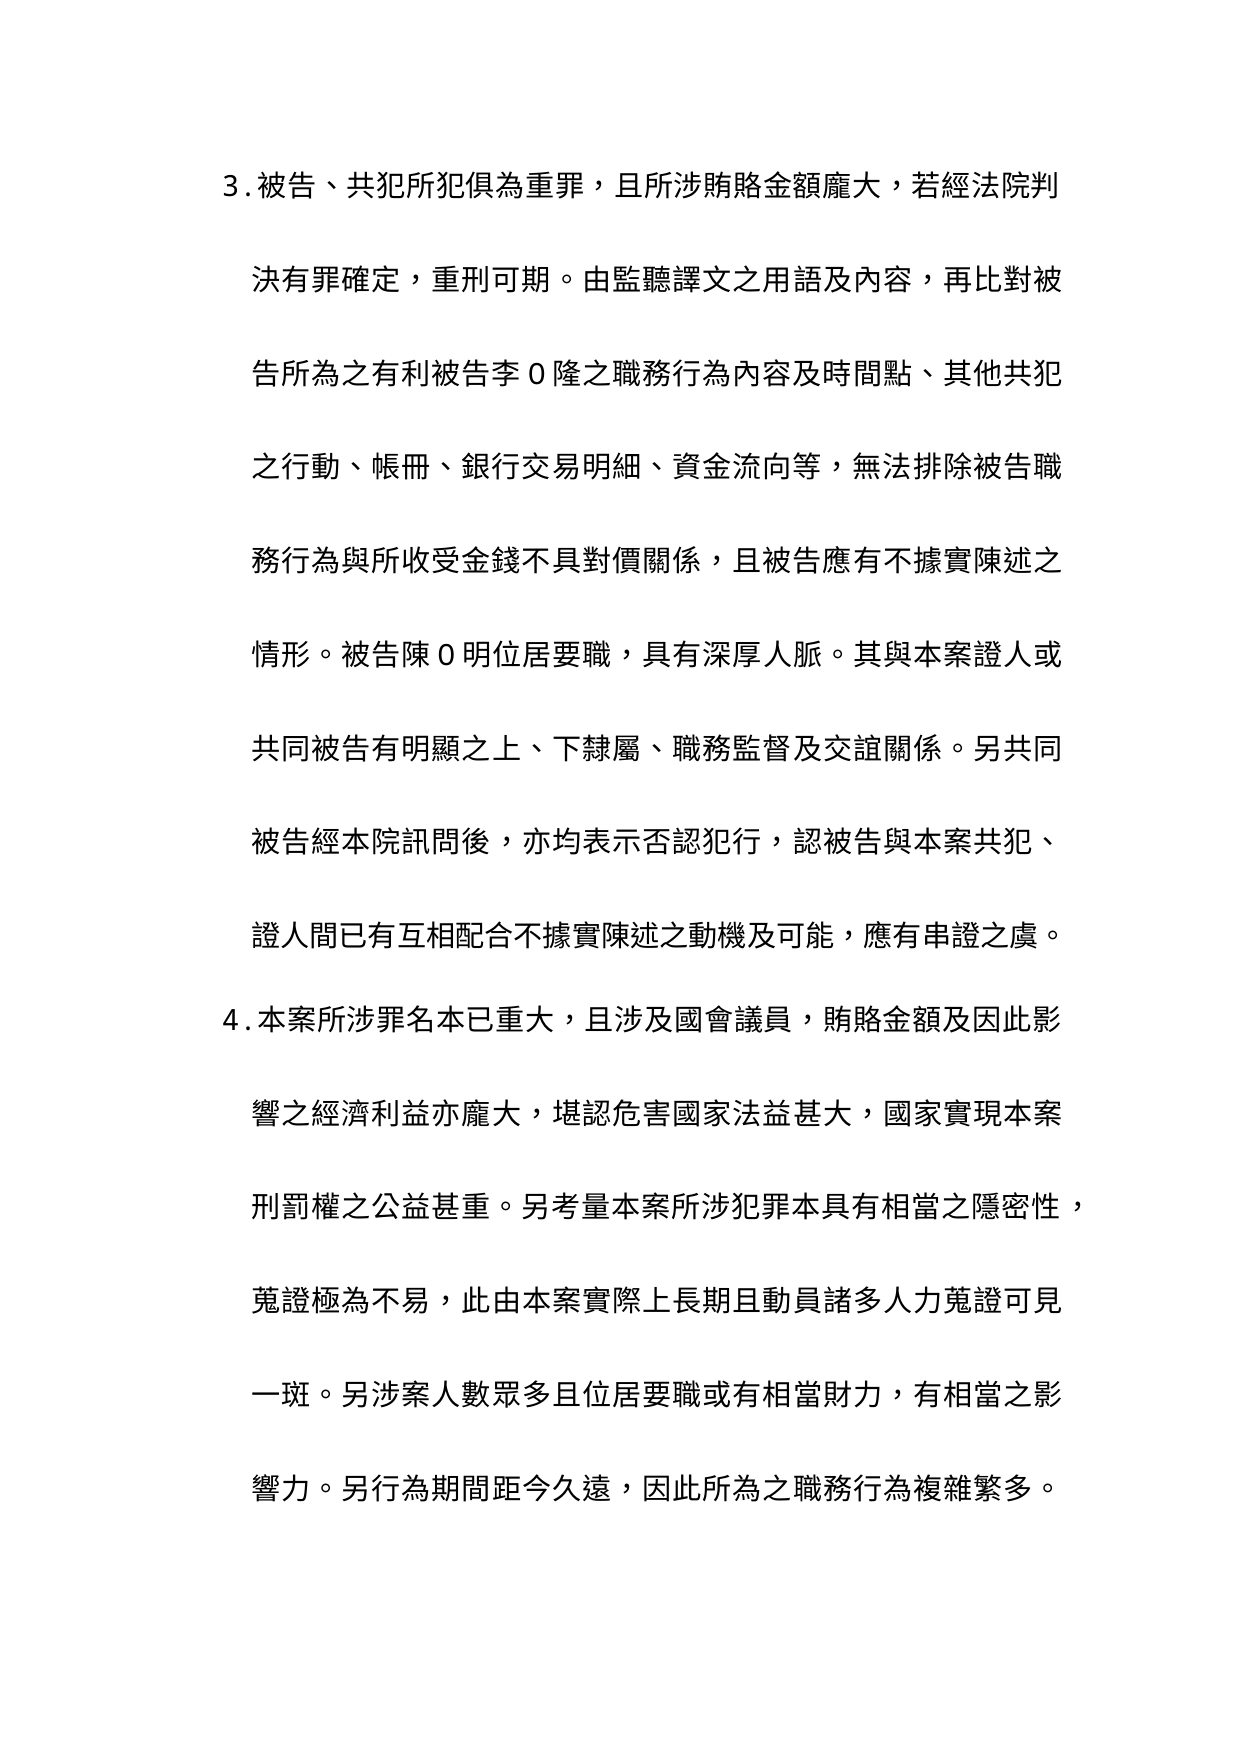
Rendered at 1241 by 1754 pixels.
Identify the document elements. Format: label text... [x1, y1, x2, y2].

text 3.被告、共犯所犯俱為重罪，且所涉賄賂金額龐大，若經法院判決有罪確定，重刑可期。由監聽譯文之用語及內容，再比對被告所為之有利被告李O隆之職務行為內容及時間點、其他共犯之行動、帳冊、銀行交易明細、資金流向等，無法排除被告職務行為與所收受金錢不具對價關係，且被告應有不據實陳述之情形。被告陳O明位居要職，具有深厚人脈。其與本案證人或共同被告有明顯之上、下隸屬、職務監督及交誼關係。另共同被告經本院訊問後，亦均表示否認犯行，認被告與本案共犯、證人間已有互相配合不據實陳述之動機及可能，應有串證之虞。 [222, 142, 1063, 955]
text 4.本案所涉罪名本已重大，且涉及國會議員，賄賂金額及因此影響之經濟利益亦龐大，堪認危害國家法益甚大，國家實現本案刑罰權之公益甚重。另考量本案所涉犯罪本具有相當之隱密性，蒐證極為不易，此由本案實際上長期且動員諸多人力蒐證可見一斑。另涉案人數眾多且位居要職或有相當財力，有相當之影響力。另行為期間距今久遠，因此所為之職務行為複雜繁多。目前然仍有諸多事實有賴親自在場見聞之證人供述始能完整還原，案情晦暗的危險性甚高。又現今網路及通訊軟體發達，被告可輕易以秘密方式與他人溝通以進行勾串，具保顯非預防串證之有效手段。衡酌羈押對被告權利之限制，及以羈押手段防免被告與共犯勾串，確保本案司法權行使之有效程度，認有羈押及禁止接見、通信之必要。 [222, 976, 1063, 1507]
